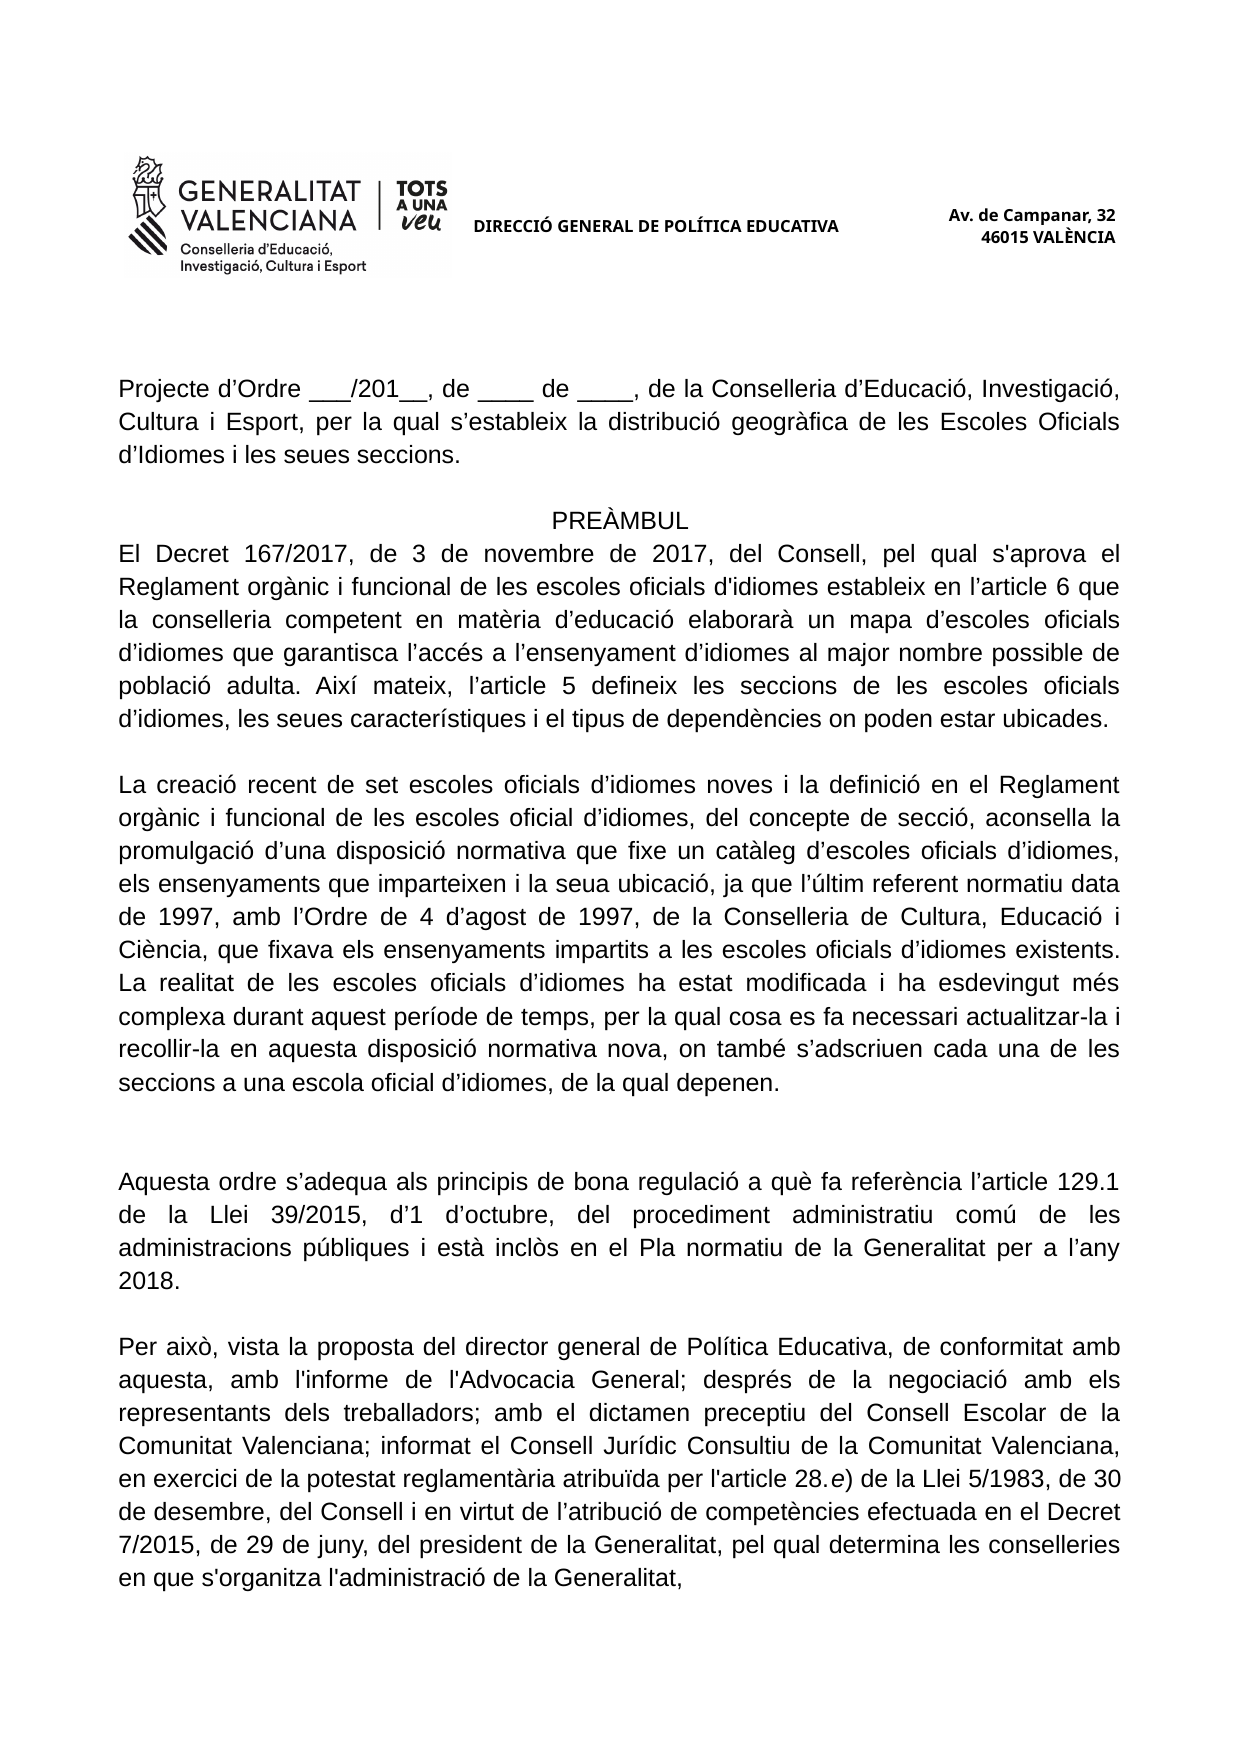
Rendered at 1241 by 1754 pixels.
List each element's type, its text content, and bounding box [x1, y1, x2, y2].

text Projecte d’Ordre ___/201__, de ____ de ____, de la Conselleria d’Educació, Investigació, Cultura i Esport, per la qual s’estableix la distribució geogràfica de les Escoles Oficials d’Idiomes i les seues seccions. [118, 374, 1122, 469]
text Per això, vista la proposta del director general de Política Educativa, de conformitat amb aquesta, amb l'informe de l'Advocacia General; després de la negociació amb els representants dels treballadors; amb el dictamen preceptiu del Consell Escolar de la Comunitat Valenciana; informat el Consell Jurídic Consultiu de la Comunitat Valenciana, en exercici de la potestat reglamentària atribuïda per l'article 28.e) de la Llei 5/1983, de 30 de desembre, del Consell i en virtut de l’atribució de competències efectuada en el Decret 7/2015, de 29 de juny, del president de la Generalitat, pel qual determina les conselleries en que s'organitza l'administració de la Generalitat, [118, 1332, 1122, 1592]
picture [123, 152, 452, 278]
text La creació recent de set escoles oficials d’idiomes noves i la definició en el Reglament orgànic i funcional de les escoles oficial d’idiomes, del concepte de secció, aconsella la promulgació d’una disposició normativa que fixe un catàleg d’escoles oficials d’idiomes, els ensenyaments que imparteixen i la seua ubicació, ja que l’últim referent normatiu data de 1997, amb l’Ordre de 4 d’agost de 1997, de la Conselleria de Cultura, Educació i Ciència, que fixava els ensenyaments impartits a les escoles oficials d’idiomes existents. La realitat de les escoles oficials d’idiomes ha estat modificada i ha esdevingut més complexa durant aquest període de temps, per la qual cosa es fa necessari actualitzar-la i recollir-la en aquesta disposició normativa nova, on també s’adscriuen cada una de les seccions a una escola oficial d’idiomes, de la qual depenen. [118, 770, 1122, 1096]
text Aquesta ordre s’adequa als principis de bona regulació a què fa referència l’article 129.1 de la Llei 39/2015, d’1 d’octubre, del procediment administratiu comú de les administracions públiques i està inclòs en el Pla normatiu de la Generalitat per a l’any 2018. [118, 1167, 1122, 1294]
subtitle PREÀMBUL [118, 506, 1122, 535]
text El Decret 167/2017, de 3 de novembre de 2017, del Consell, pel qual s'aprova el Reglament orgànic i funcional de les escoles oficials d'idiomes estableix en l’article 6 que la conselleria competent en matèria d’educació elaborarà un mapa d’escoles oficials d’idiomes que garantisca l’accés a l’ensenyament d’idiomes al major nombre possible de població adulta. Així mateix, l’article 5 defineix les seccions de les escoles oficials d’idiomes, les seues característiques i el tipus de dependències on poden estar ubicades. [118, 539, 1122, 733]
